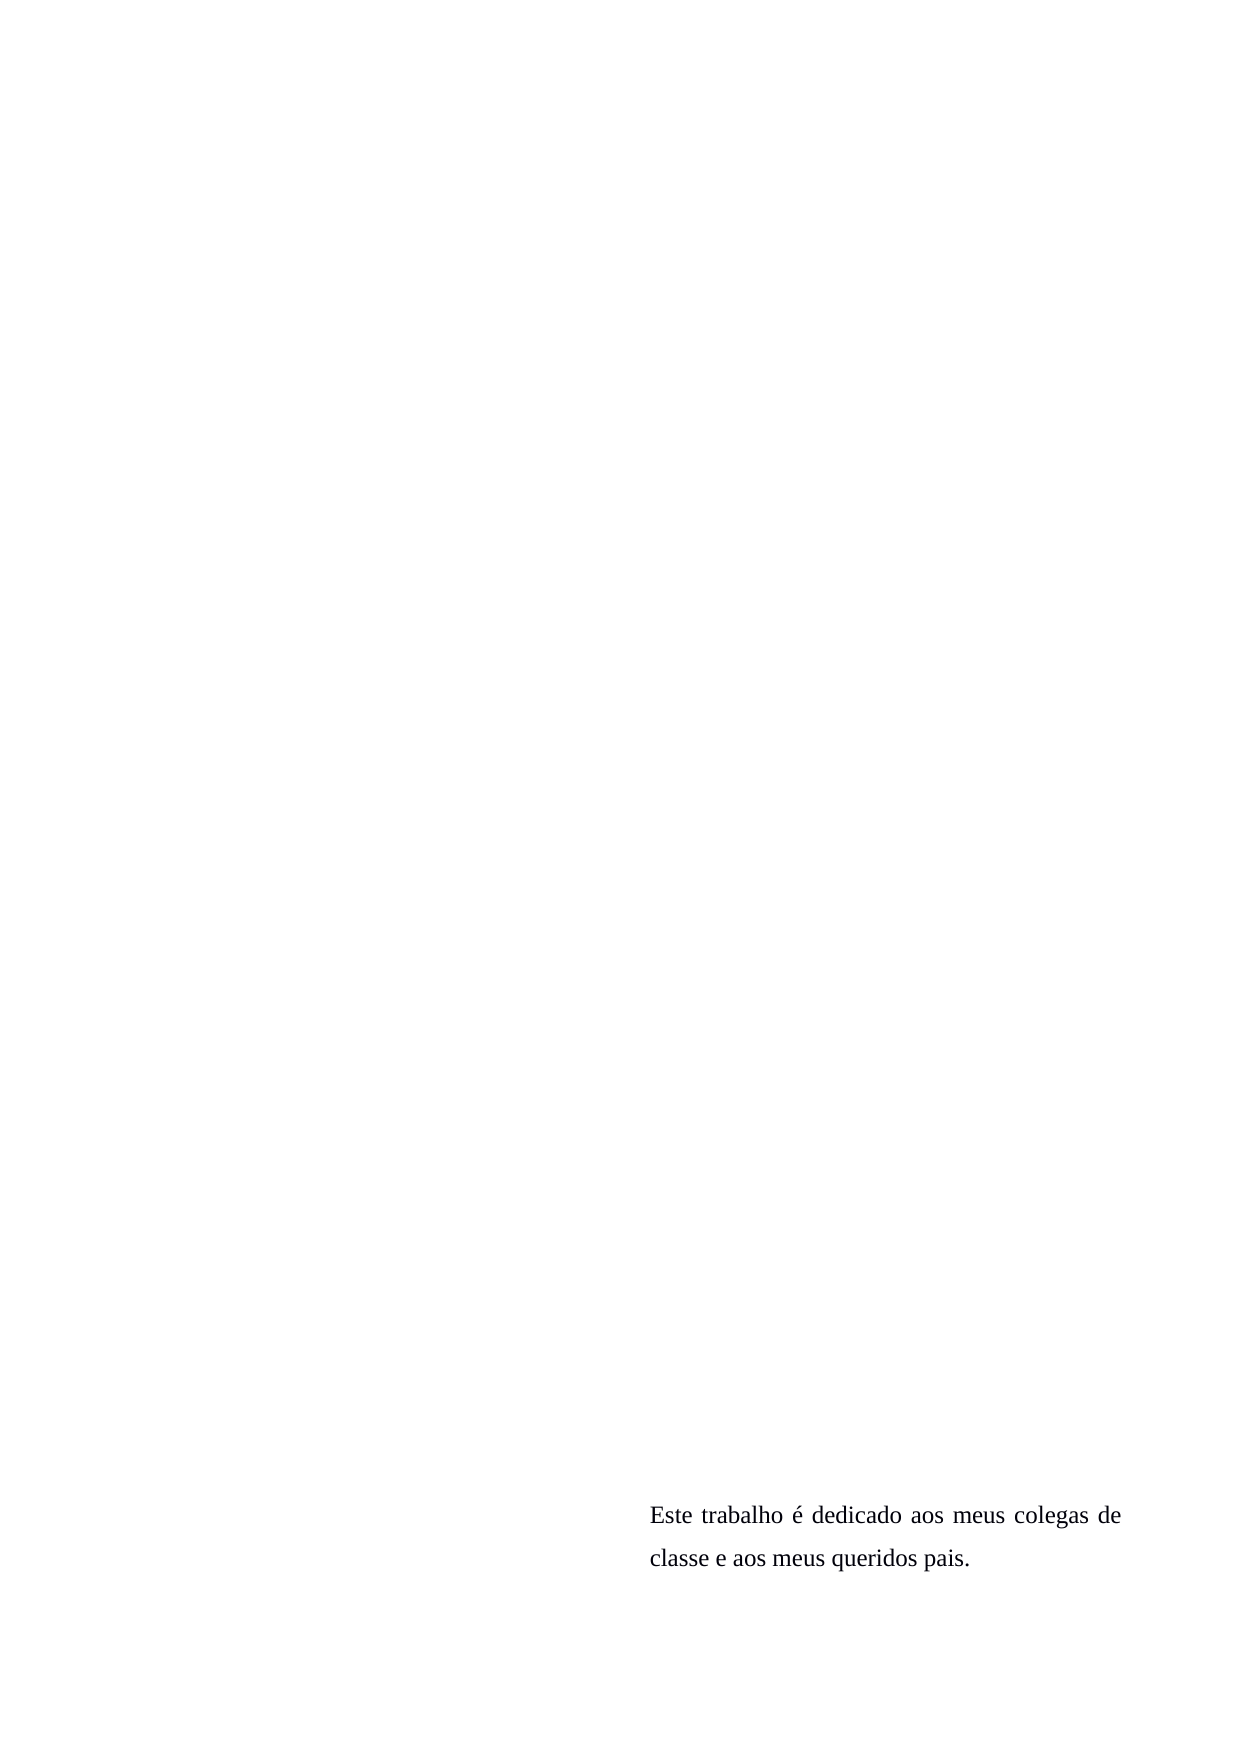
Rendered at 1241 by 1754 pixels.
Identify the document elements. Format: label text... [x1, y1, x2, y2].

text Este trabalho é dedicado aos meus colegas de classe e aos meus queridos pais. [649, 1500, 1122, 1572]
